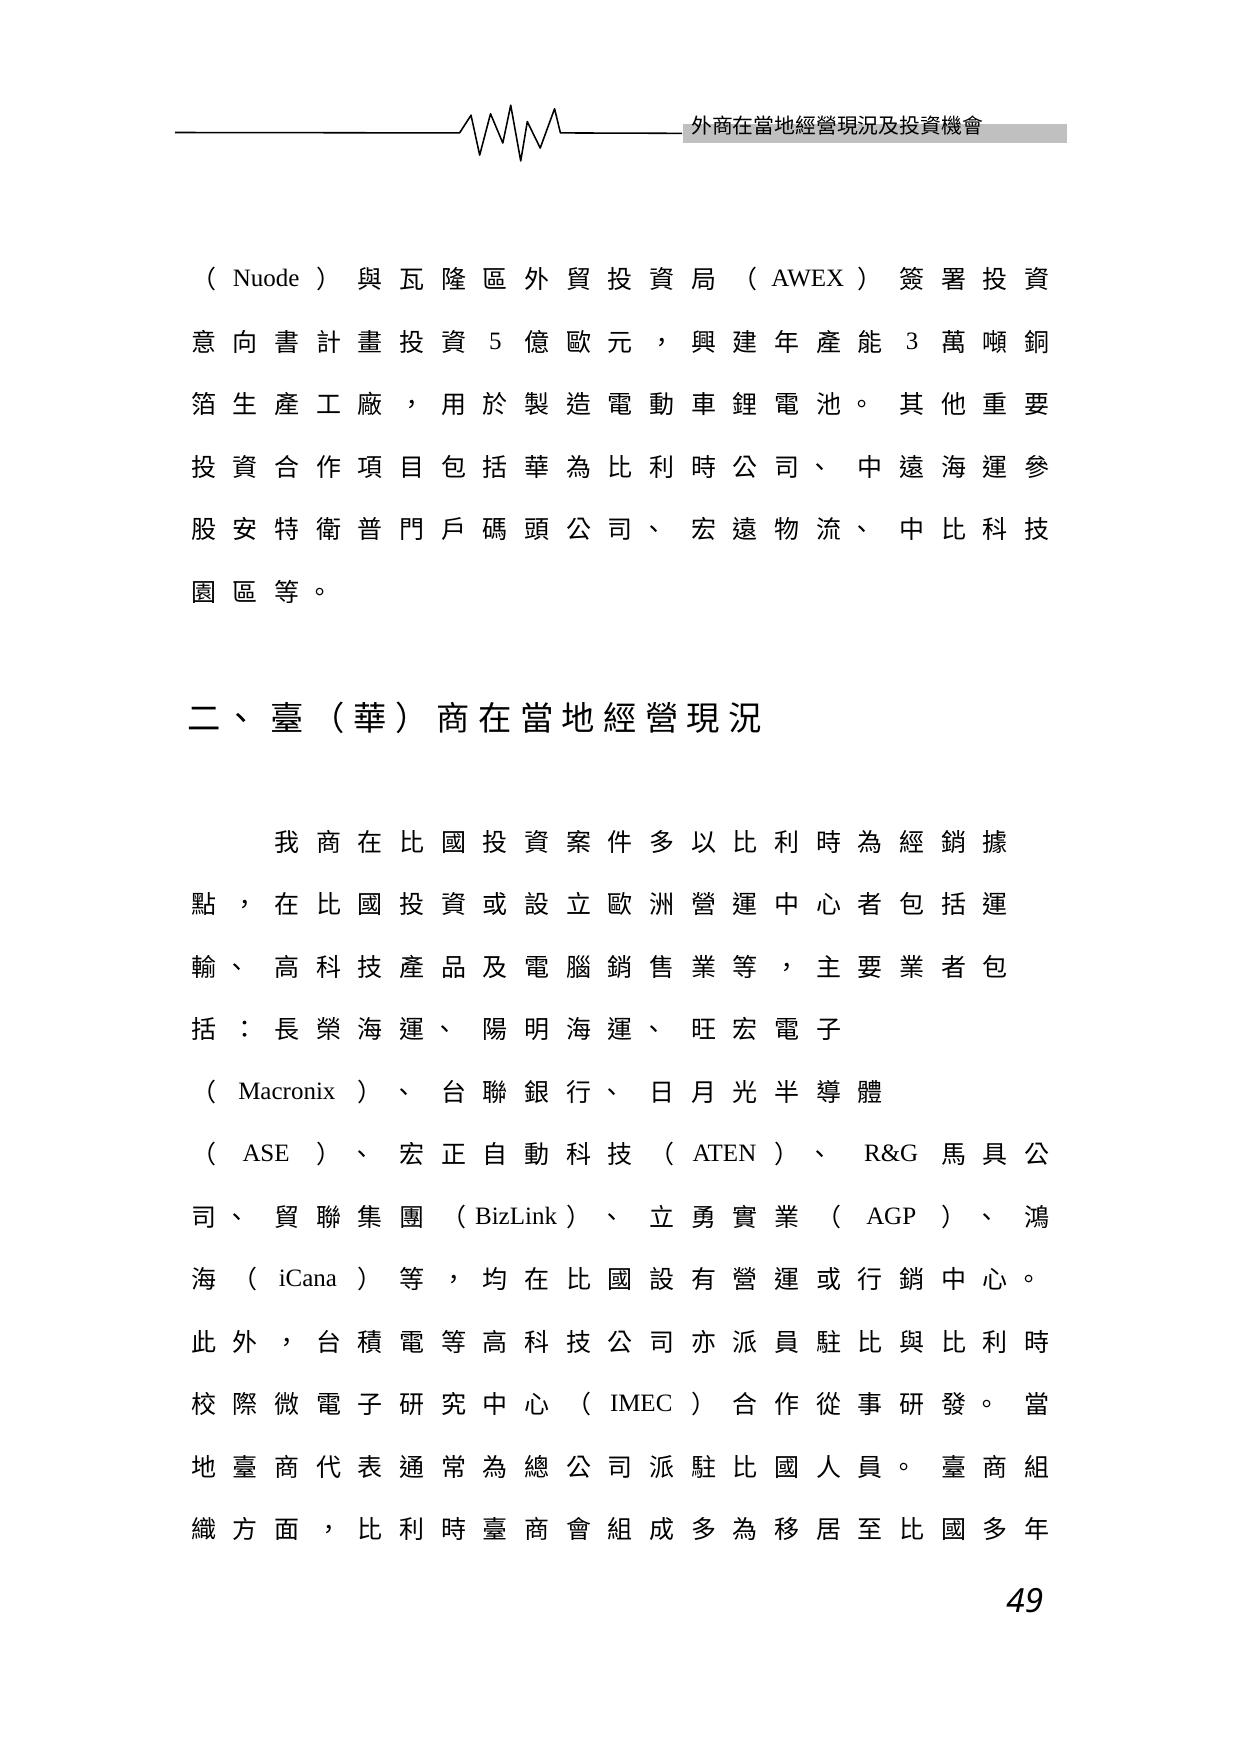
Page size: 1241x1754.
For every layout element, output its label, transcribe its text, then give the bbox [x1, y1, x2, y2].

text 我商在比國投資案件多以比利時為經銷據點，在比國投資或設立歐洲營運中心者包括運輸、高科技產品及電腦銷售業等，主要業者包括：長榮海運、陽明海運、旺宏電子（Macronix）、台聯銀行、日月光半導體（ASE）、宏正自動科技（ATEN）、R&G馬具公司、貿聯集團（BizLink）、立勇實業（AGP）、鴻海（iCana）等，均在比國設有營運或行銷中心。此外，台積電等高科技公司亦派員駐比與比利時校際微電子研究中心（IMEC）合作從事研發。當地臺商代表通常為總公司派駐比國人員。臺商組織方面，比利時臺商會組成多為移居至比國多年 [183, 799, 1058, 1549]
text （Nuode）與瓦隆區外貿投資局（AWEX）簽署投資意向書計畫投資5億歐元，興建年產能3萬噸銅箔生產工廠，用於製造電動車鋰電池。其他重要投資合作項目包括華為比利時公司、中遠海運參股安特衛普門戶碼頭公司、宏遠物流、中比科技園區等。 [183, 236, 1058, 611]
text 二、臺（華）商在當地經營現況 [183, 674, 1058, 736]
